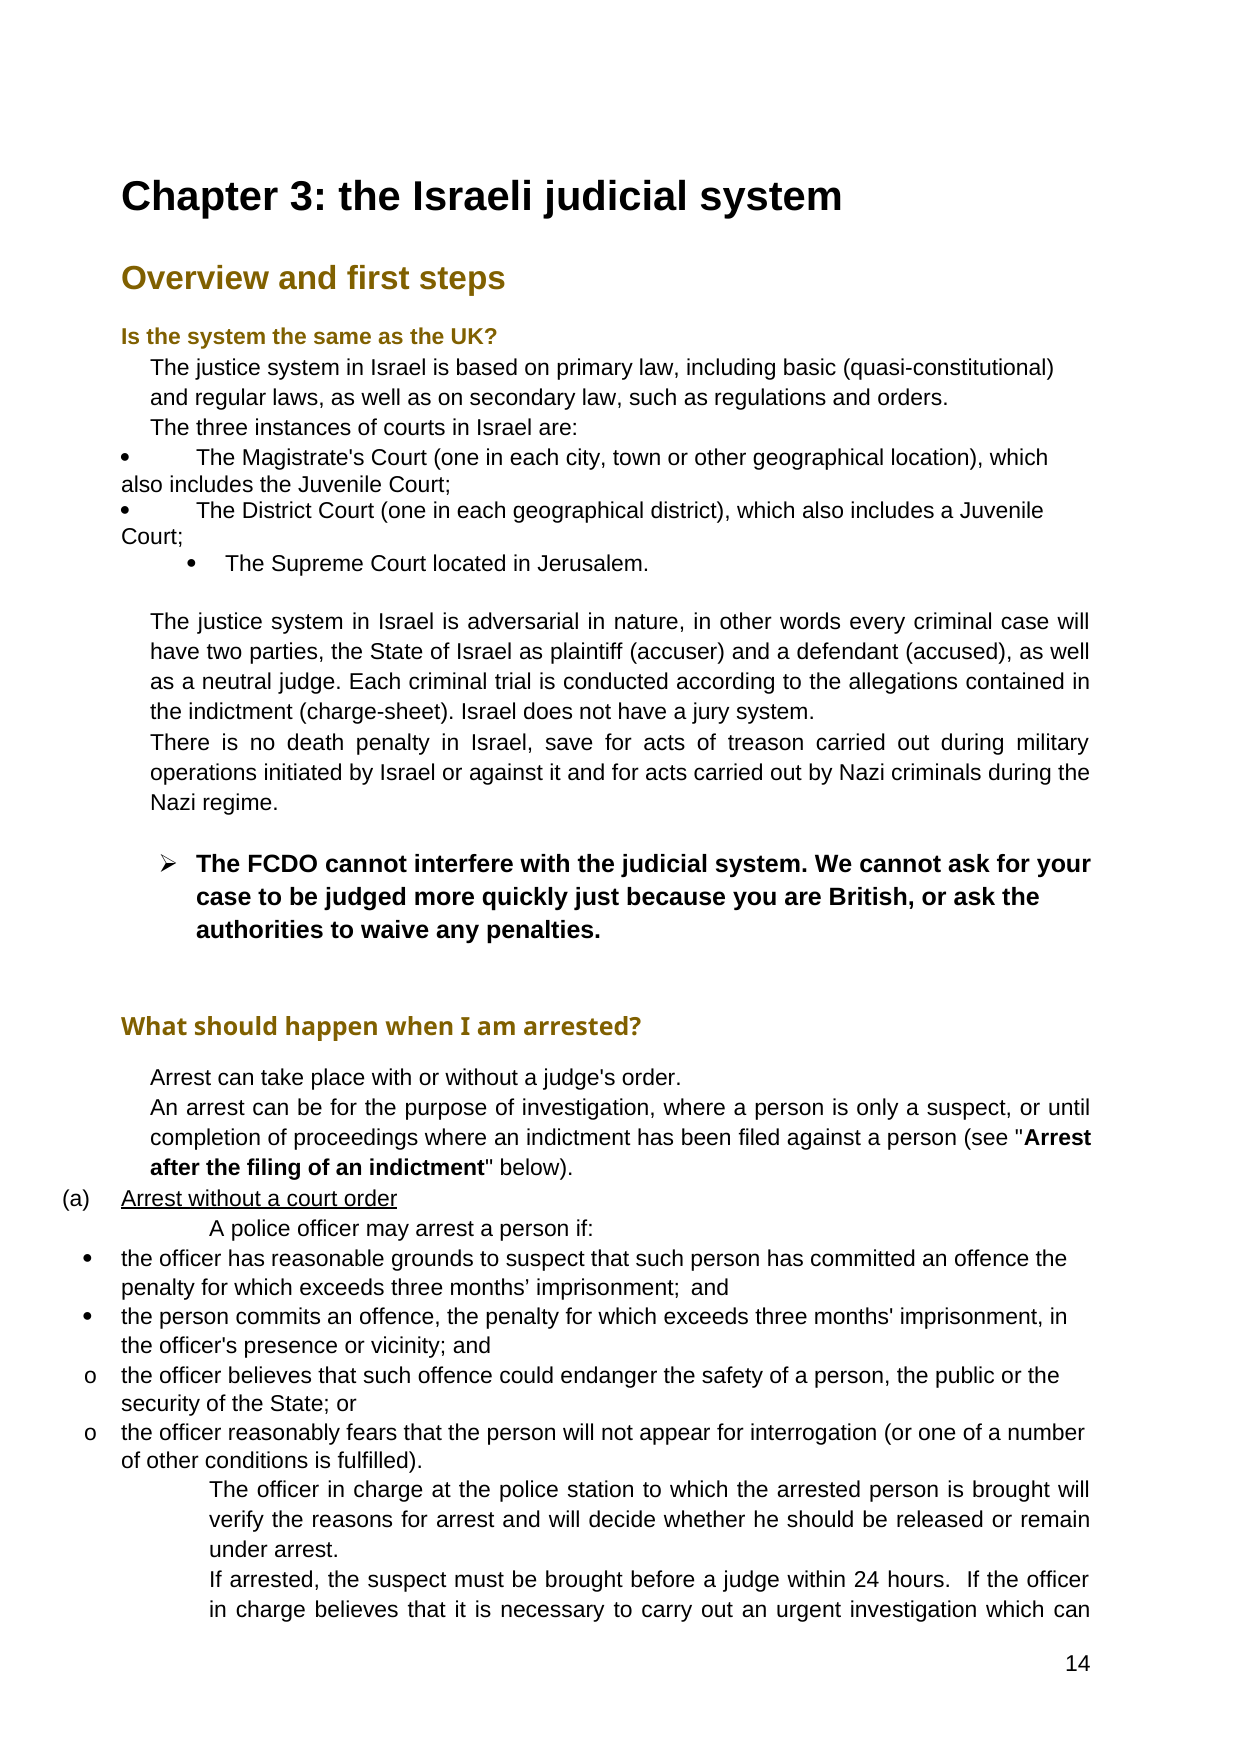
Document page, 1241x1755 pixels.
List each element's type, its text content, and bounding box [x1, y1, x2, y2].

text Is the system the same as the UK? [121, 323, 1120, 349]
text A police officer may arrest a person if: [209, 1215, 1120, 1241]
text Chapter 3: the Israeli judicial system [121, 172, 1120, 220]
text The justice system in Israel is based on primary law, including basic (quasi-constitutional) and regular laws, as well as on secondary law, such as regulations and orders. [150, 354, 1090, 410]
text If arrested, the suspect must be brought before a judge within 24 hours. If the officer in charge believes that it is necessary to carry out an urgent investigation which can [209, 1566, 1091, 1623]
list the person commits an offence, the penalty for which exceeds three months' imprisonment, in the officer's presence or vicinity; and [83, 1303, 1091, 1358]
list The Magistrate's Court (one in each city, town or other geographical location), which also includes the Juvenile Court; [121, 444, 1090, 497]
text The three instances of courts in Israel are: [150, 414, 1120, 440]
text The officer in charge at the police station to which the arrested person is brought will verify the reasons for arrest and will decide whether he should be released or remain under arrest. [209, 1476, 1091, 1562]
text Arrest can take place with or without a judge's order. [150, 1063, 1120, 1090]
text What should happen when I am arrested? [121, 1009, 1120, 1043]
list The Supreme Court located in Jerusalem. [187, 549, 1120, 577]
text Overview and first steps [121, 258, 1120, 297]
text An arrest can be for the purpose of investigation, where a person is only a suspect, or until completion of proceedings where an indictment has been filed against a person (see "Arrest after the filing of an indictment" below). [150, 1094, 1091, 1181]
list the officer believes that such offence could endanger the safety of a person, the public or the security of the State; or [83, 1362, 1091, 1416]
list The FCDO cannot interfere with the judicial system. We cannot ask for your case to be judged more quickly just because you are British, or ask the authorities to waive any penalties. [158, 849, 1120, 944]
list Arrest without a court order [62, 1184, 1120, 1211]
text There is no death penalty in Israel, save for acts of treason carried out during military operations initiated by Israel or against it and for acts carried out by Nazi criminals during the Nazi regime. [150, 728, 1091, 815]
list the officer reasonably fears that the person will not appear for interrogation (or one of a number of other conditions is fulfilled). [83, 1419, 1091, 1473]
list The District Court (one in each geographical district), which also includes a Juvenile Court; [121, 497, 1090, 549]
list the officer has reasonable grounds to suspect that such person has committed an offence the penalty for which exceeds three months’ imprisonment; and [83, 1245, 1091, 1300]
text The justice system in Israel is adversarial in nature, in other words every criminal case will have two parties, the State of Israel as plaintiff (accuser) and a defendant (accused), as well as a neutral judge. Each criminal trial is conducted according to the allegations contained in the indictment (charge-sheet). Israel does not have a jury system. [150, 608, 1091, 724]
